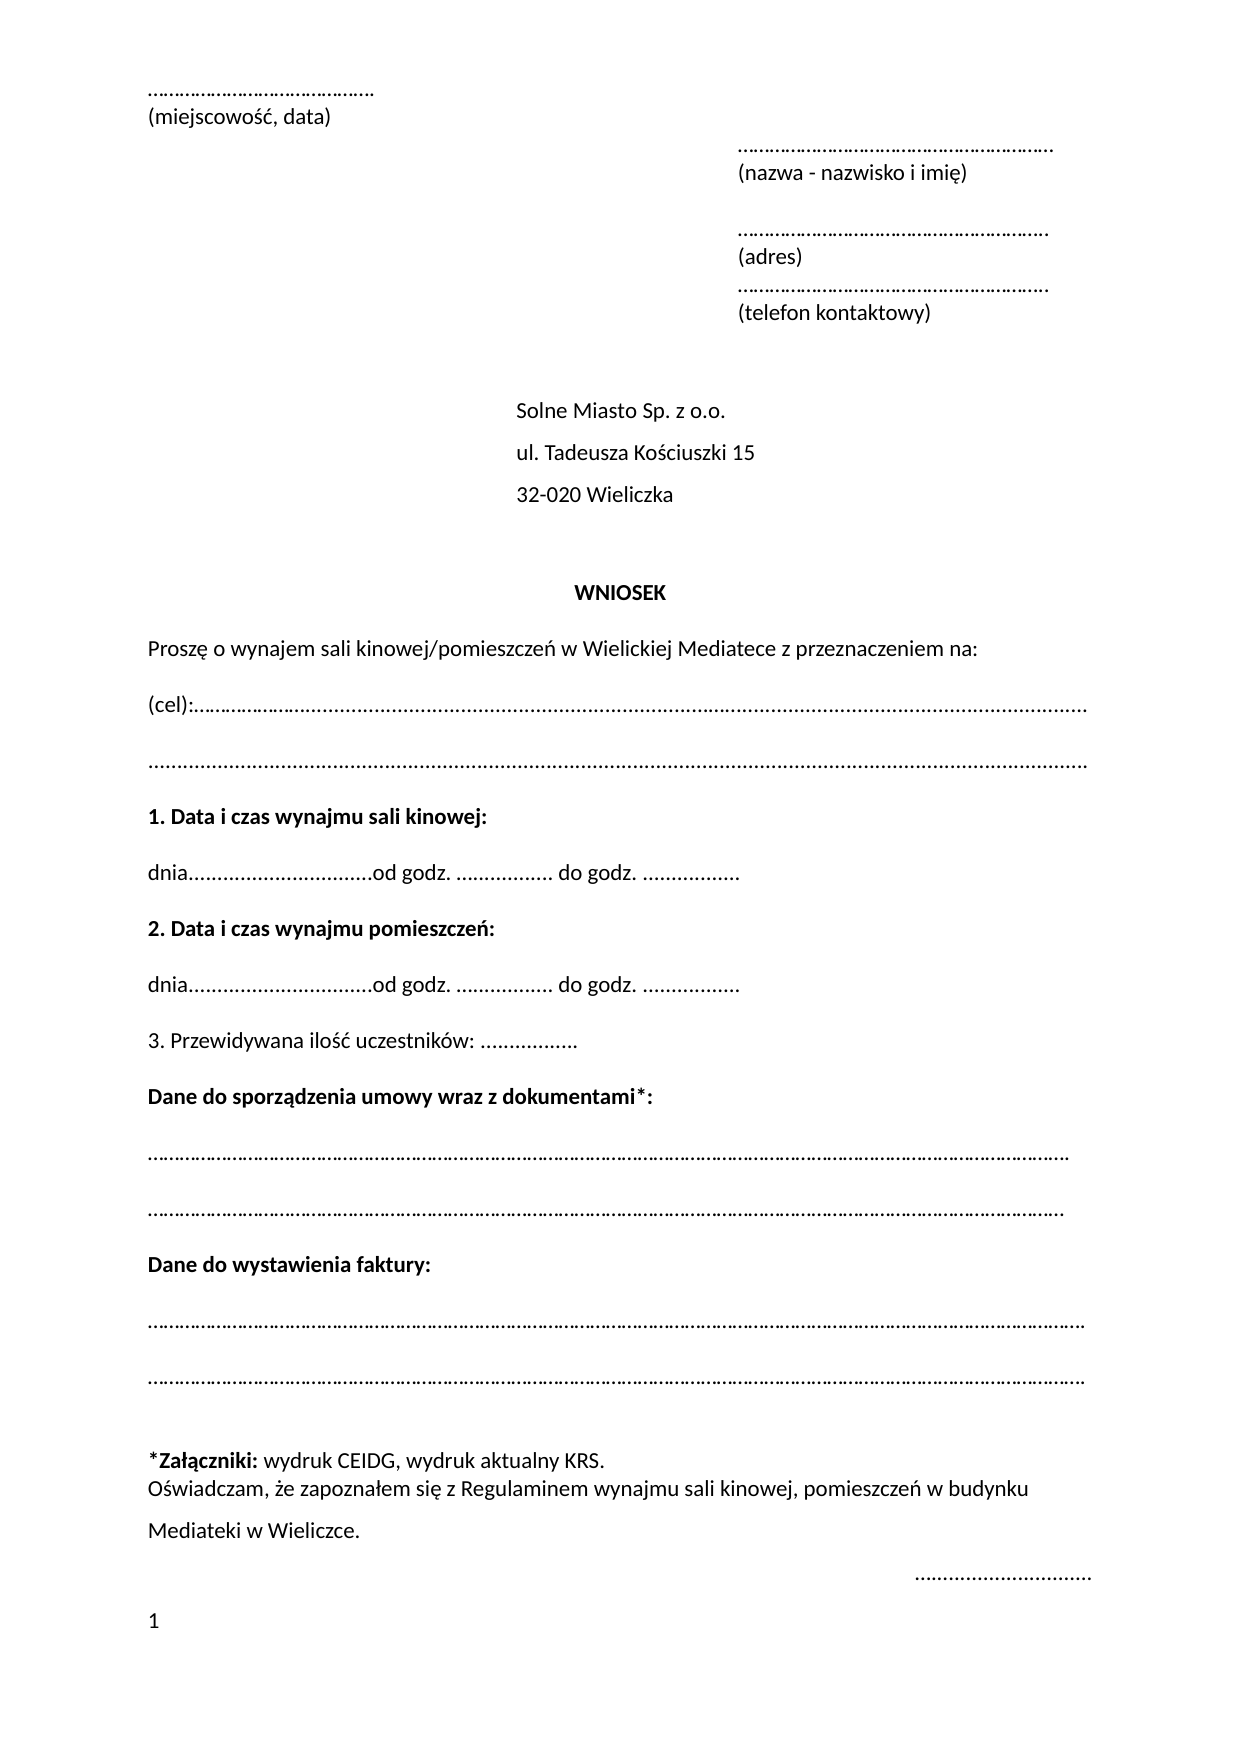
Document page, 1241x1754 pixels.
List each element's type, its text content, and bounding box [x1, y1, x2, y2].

text 3. Przewidywana ilość uczestników: ................. [148, 1026, 1093, 1054]
text ………………………………………………….. (telefon kontaktowy) [738, 270, 1093, 326]
text 1. Data i czas wynajmu sali kinowej: [148, 802, 1093, 830]
text 2. Data i czas wynajmu pomieszczeń: [148, 914, 1093, 942]
text ……………………………………………………………………………………………………………………………………………………………. [148, 1306, 1093, 1334]
text dnia................................od godz. ….............. do godz. ................. [148, 858, 1093, 886]
text *Załączniki: wydruk CEIDG, wydruk aktualny KRS. [148, 1447, 1093, 1474]
text (miejscowość, data) [148, 102, 1093, 130]
text …………………………………………………… [738, 130, 1093, 158]
text ……………………………………. [148, 74, 1093, 102]
text WNIOSEK [148, 578, 1093, 606]
text …............................ [148, 1558, 1093, 1587]
text Solne Miasto Sp. z o.o. ul. Tadeusza Kościuszki 15 32-020 Wieliczka [516, 354, 1093, 508]
text Dane do sporządzenia umowy wraz z dokumentami*: [148, 1082, 1093, 1110]
text ……………………………………………………………………………………………………………………………………………………………. [148, 1362, 1093, 1391]
text …………………………………………………………………………………………………………………………………………………………. [148, 1138, 1093, 1166]
text ………………………………………………….. (adres) [738, 214, 1093, 270]
text Dane do wystawienia faktury: [148, 1250, 1093, 1278]
text ………………………………………………………………………………………………………………………………………………………… [148, 1194, 1093, 1222]
text (nazwa - nazwisko i imię) [738, 158, 1093, 186]
text ................................................................................................................................................................... [148, 746, 1093, 774]
text (cel):…………………......................................................................…............................................................... [148, 690, 1093, 718]
text Oświadczam, że zapoznałem się z Regulaminem wynajmu sali kinowej, pomieszczeń w budynku Mediateki w Wieliczce. [148, 1474, 1093, 1544]
text dnia................................od godz. ….............. do godz. ................. [148, 970, 1093, 998]
text Proszę o wynajem sali kinowej/pomieszczeń w Wielickiej Mediatece z przeznaczeniem na: [148, 634, 1093, 662]
